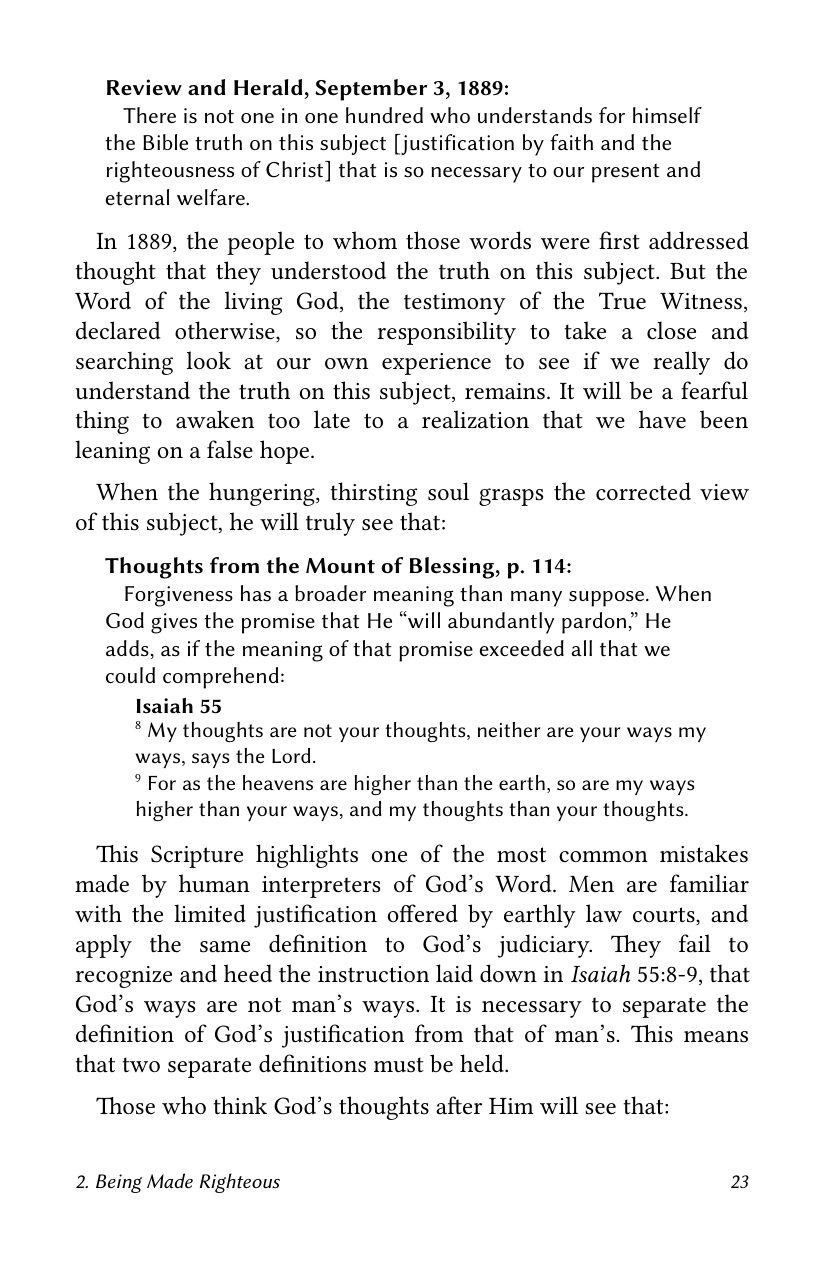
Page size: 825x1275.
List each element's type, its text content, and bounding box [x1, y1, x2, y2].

text There is not one in one hundred who understands for himself the Bible truth on this subject [justification by faith and the righteousness of Christ] that is so necessary to our present and eternal welfare. [105, 103, 720, 211]
text Those who think God’s thoughts after Him will see that: [75, 1092, 750, 1120]
text Review and Herald, September 3, 1889: [105, 75, 750, 101]
text Thoughts from the Mount of Blessing, p. 114: [105, 553, 750, 579]
text This Scripture highlights one of the most common mistakes made by human interpreters of God’s Word. Men are familiar with the limited justification offered by earthly law courts, and apply the same definition to God’s judiciary. They fail to recognize and heed the instruction laid down in Isaiah 55:8-9, that God’s ways are not man’s ways. It is necessary to separate the definition of God’s justification from that of man’s. This means that two separate definitions must be held. [75, 841, 750, 1078]
text Forgiveness has a broader meaning than many suppose. When God gives the promise that He “will abundantly pardon,” He adds, as if the meaning of that promise exceeded all that we could comprehend: [105, 581, 720, 689]
text 8 My thoughts are not your thoughts, neither are your ways my ways, says the Lord. [135, 718, 720, 769]
text 9 For as the heavens are higher than the earth, so are my ways higher than your ways, and my thoughts than your thoughts. [135, 770, 720, 821]
text When the hungering, thirsting soul grasps the corrected view of this subject, he will truly see that: [75, 478, 750, 537]
text Isaiah 55 [135, 693, 720, 718]
text In 1889, the people to whom those words were first addressed thought that they understood the truth on this subject. But the Word of the living God, the testimony of the True Witness, declared otherwise, so the responsibility to take a close and searching look at our own experience to see if we really do understand the truth on this subject, remains. It will be a fearful thing to awaken too late to a realization that we have been leaning on a false hope. [75, 227, 750, 465]
